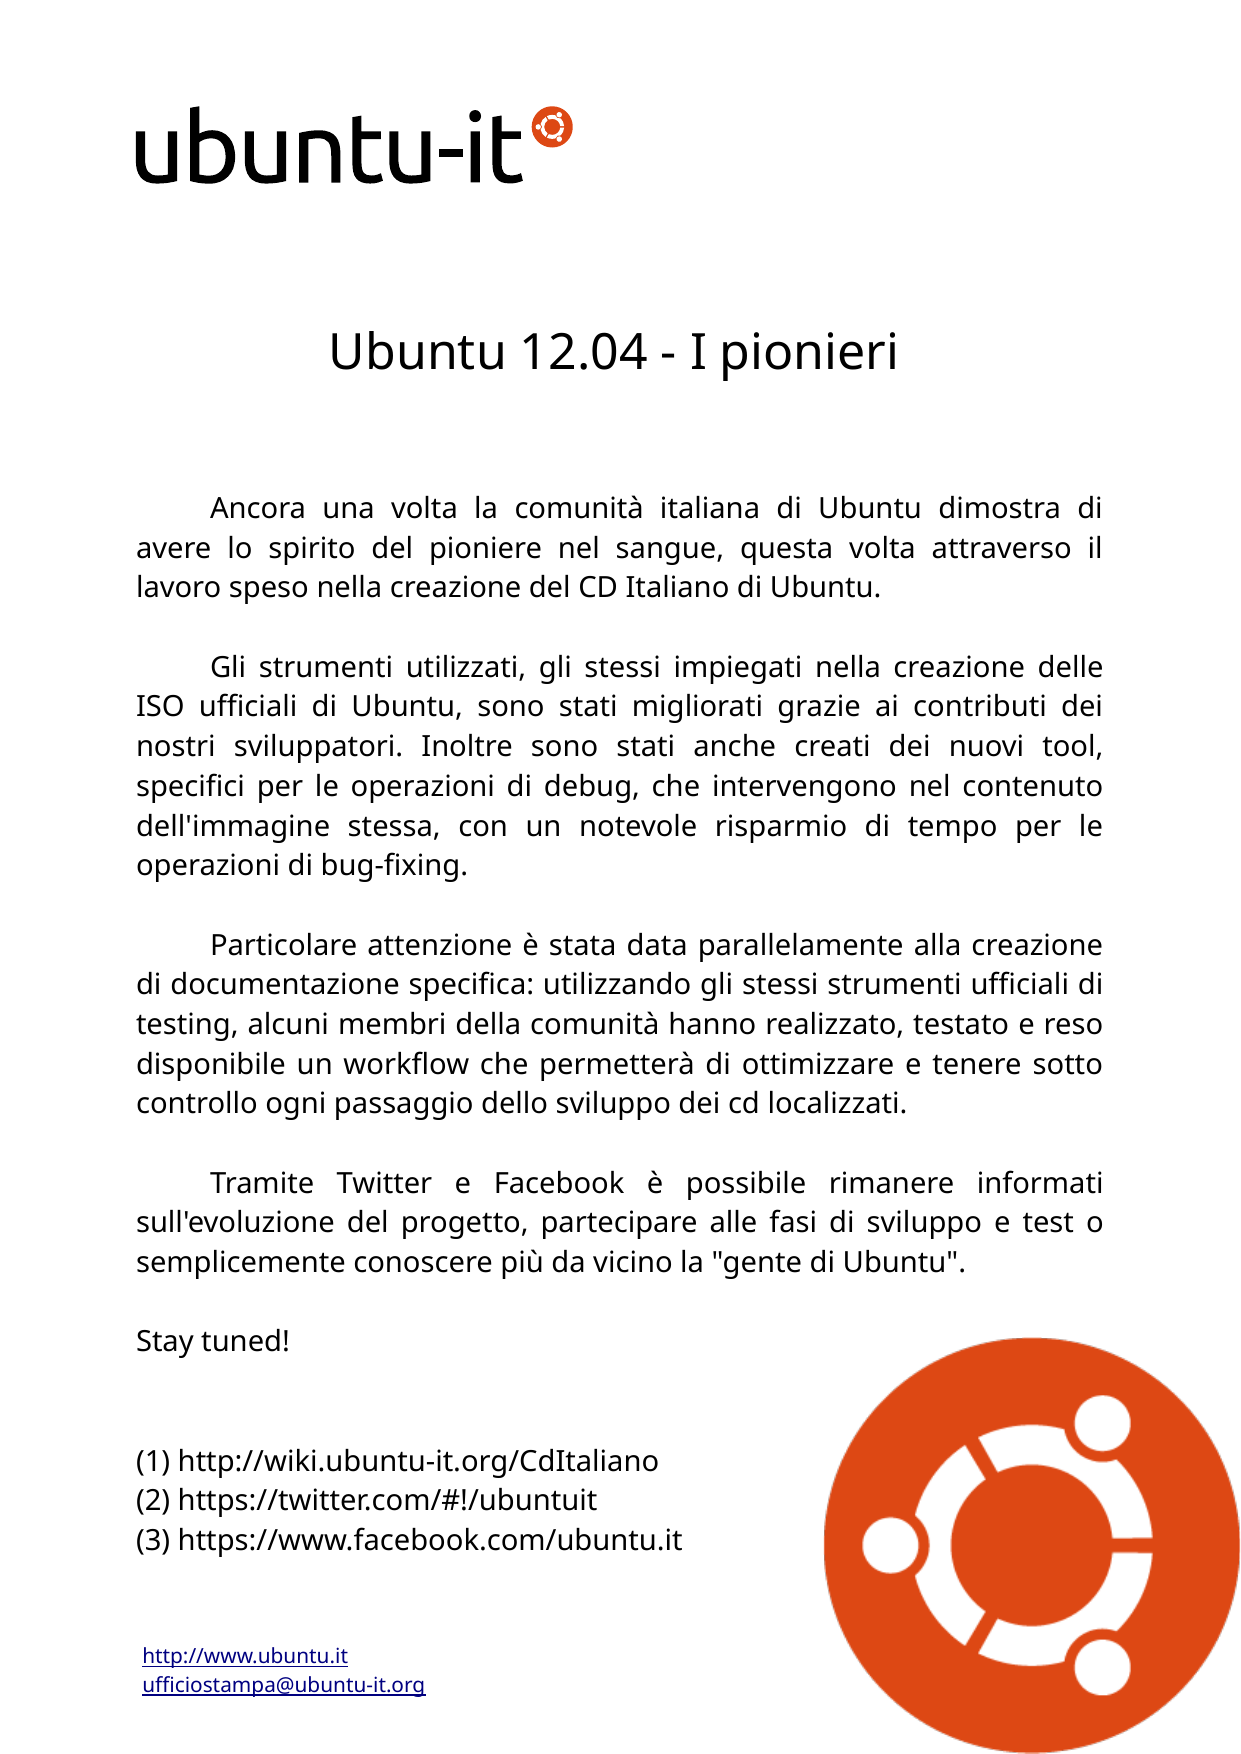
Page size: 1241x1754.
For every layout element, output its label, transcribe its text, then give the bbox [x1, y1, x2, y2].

text (1) http://wiki.ubuntu-it.org/CdItaliano [136, 1440, 823, 1479]
picture [823, 1337, 1241, 1754]
text Stay tuned! [136, 1321, 1104, 1360]
text Ancora una volta la comunità italiana di Ubuntu dimostra di avere lo spirito del pioniere nel sangue, questa volta attraverso il lavoro speso nella creazione del CD Italiano di Ubuntu. [136, 487, 1104, 606]
text (3) https://www.facebook.com/ubuntu.it [136, 1519, 823, 1559]
text Tramite Twitter e Facebook è possibile rimanere informati sull'evoluzione del progetto, partecipare alle fasi di sviluppo e test o semplicemente conoscere più da vicino la "gente di Ubuntu". [136, 1162, 1104, 1281]
text (2) https://twitter.com/#!/ubuntuit [136, 1479, 823, 1519]
text Particolare attenzione è stata data parallelamente alla creazione di documentazione specifica: utilizzando gli stessi strumenti ufficiali di testing, alcuni membri della comunità hanno realizzato, testato e reso disponibile un workflow che permetterà di ottimizzare e tenere sotto controllo ogni passaggio dello sviluppo dei cd localizzati. [136, 924, 1104, 1122]
text Gli strumenti utilizzati, gli stessi impiegati nella creazione delle ISO ufficiali di Ubuntu, sono stati migliorati grazie ai contributi dei nostri sviluppatori. Inoltre sono stati anche creati dei nuovi tool, specifici per le operazioni di debug, che intervengono nel contenuto dell'immagine stessa, con un notevole risparmio di tempo per le operazioni di bug-fixing. [136, 646, 1104, 884]
text Ubuntu 12.04 - I pionieri [136, 316, 1104, 384]
